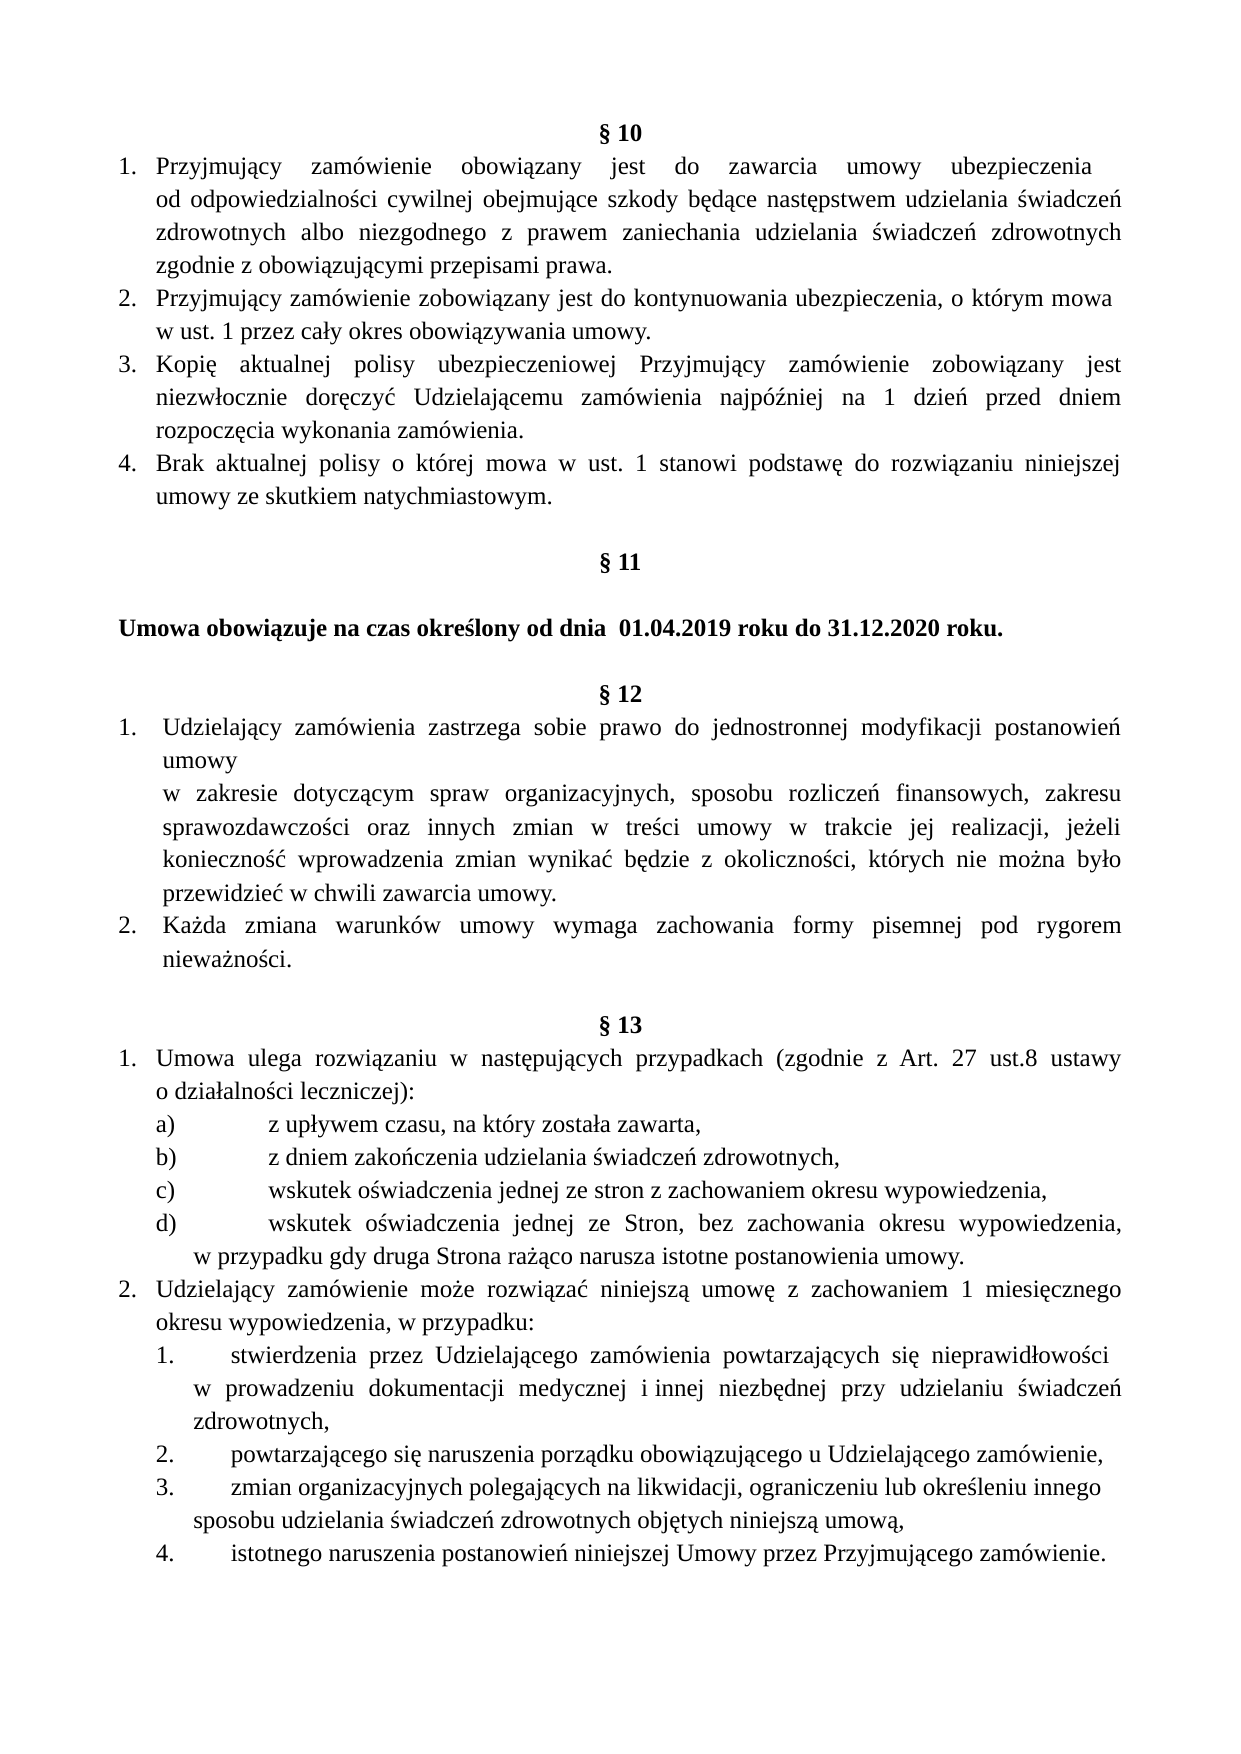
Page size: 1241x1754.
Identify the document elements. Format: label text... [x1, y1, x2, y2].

text § 12 [118, 679, 1122, 708]
list wskutek oświadczenia jednej ze stron z zachowaniem okresu wypowiedzenia, [156, 1175, 1122, 1203]
list Umowa ulega rozwiązaniu w następujących przypadkach (zgodnie z Art. 27 ust.8 ustawy o działalności leczniczej): [118, 1043, 1122, 1104]
list z dniem zakończenia udzielania świadczeń zdrowotnych, [156, 1142, 1122, 1171]
list Każda zmiana warunków umowy wymaga zachowania formy pisemnej pod rygorem nieważności. [118, 911, 1122, 972]
list zmian organizacyjnych polegających na likwidacji, ograniczeniu lub określeniu innego sposobu udzielania świadczeń zdrowotnych objętych niniejszą umową, [156, 1472, 1122, 1534]
list istotnego naruszenia postanowień niniejszej Umowy przez Przyjmującego zamówienie. [156, 1538, 1122, 1567]
list z upływem czasu, na który została zawarta, [156, 1109, 1122, 1137]
list Kopię aktualnej polisy ubezpieczeniowej Przyjmujący zamówienie zobowiązany jest niezwłocznie doręczyć Udzielającemu zamówienia najpóźniej na 1 dzień przed dniem rozpoczęcia wykonania zamówienia. [118, 349, 1122, 444]
list Brak aktualnej polisy o której mowa w ust. 1 stanowi podstawę do rozwiązaniu niniejszej umowy ze skutkiem natychmiastowym. [118, 448, 1122, 510]
list stwierdzenia przez Udzielającego zamówienia powtarzających się nieprawidłowości w prowadzeniu dokumentacji medycznej i innej niezbędnej przy udzielaniu świadczeń zdrowotnych, [156, 1340, 1122, 1435]
list powtarzającego się naruszenia porządku obowiązującego u Udzielającego zamówienie, [156, 1439, 1122, 1468]
text § 11 [118, 547, 1122, 576]
text Umowa obowiązuje na czas określony od dnia 01.04.2019 roku do 31.12.2020 roku. [118, 613, 1122, 642]
text § 13 [118, 1010, 1122, 1038]
list Udzielający zamówienia zastrzega sobie prawo do jednostronnej modyfikacji postanowień umowy w zakresie dotyczącym spraw organizacyjnych, sposobu rozliczeń finansowych, zakresu sprawozdawczości oraz innych zmian w treści umowy w trakcie jej realizacji, jeżeli konieczność wprowadzenia zmian wynikać będzie z okoliczności, których nie można było przewidzieć w chwili zawarcia umowy. [118, 712, 1122, 906]
list Przyjmujący zamówienie zobowiązany jest do kontynuowania ubezpieczenia, o którym mowa w ust. 1 przez cały okres obowiązywania umowy. [118, 283, 1122, 345]
text § 10 [118, 118, 1122, 147]
list wskutek oświadczenia jednej ze Stron, bez zachowania okresu wypowiedzenia, w przypadku gdy druga Strona rażąco narusza istotne postanowienia umowy. [156, 1208, 1122, 1269]
list Udzielający zamówienie może rozwiązać niniejszą umowę z zachowaniem 1 miesięcznego okresu wypowiedzenia, w przypadku: [118, 1274, 1122, 1336]
list Przyjmujący zamówienie obowiązany jest do zawarcia umowy ubezpieczenia od odpowiedzialności cywilnej obejmujące szkody będące następstwem udzielania świadczeń zdrowotnych albo niezgodnego z prawem zaniechania udzielania świadczeń zdrowotnych zgodnie z obowiązującymi przepisami prawa. [118, 151, 1122, 279]
